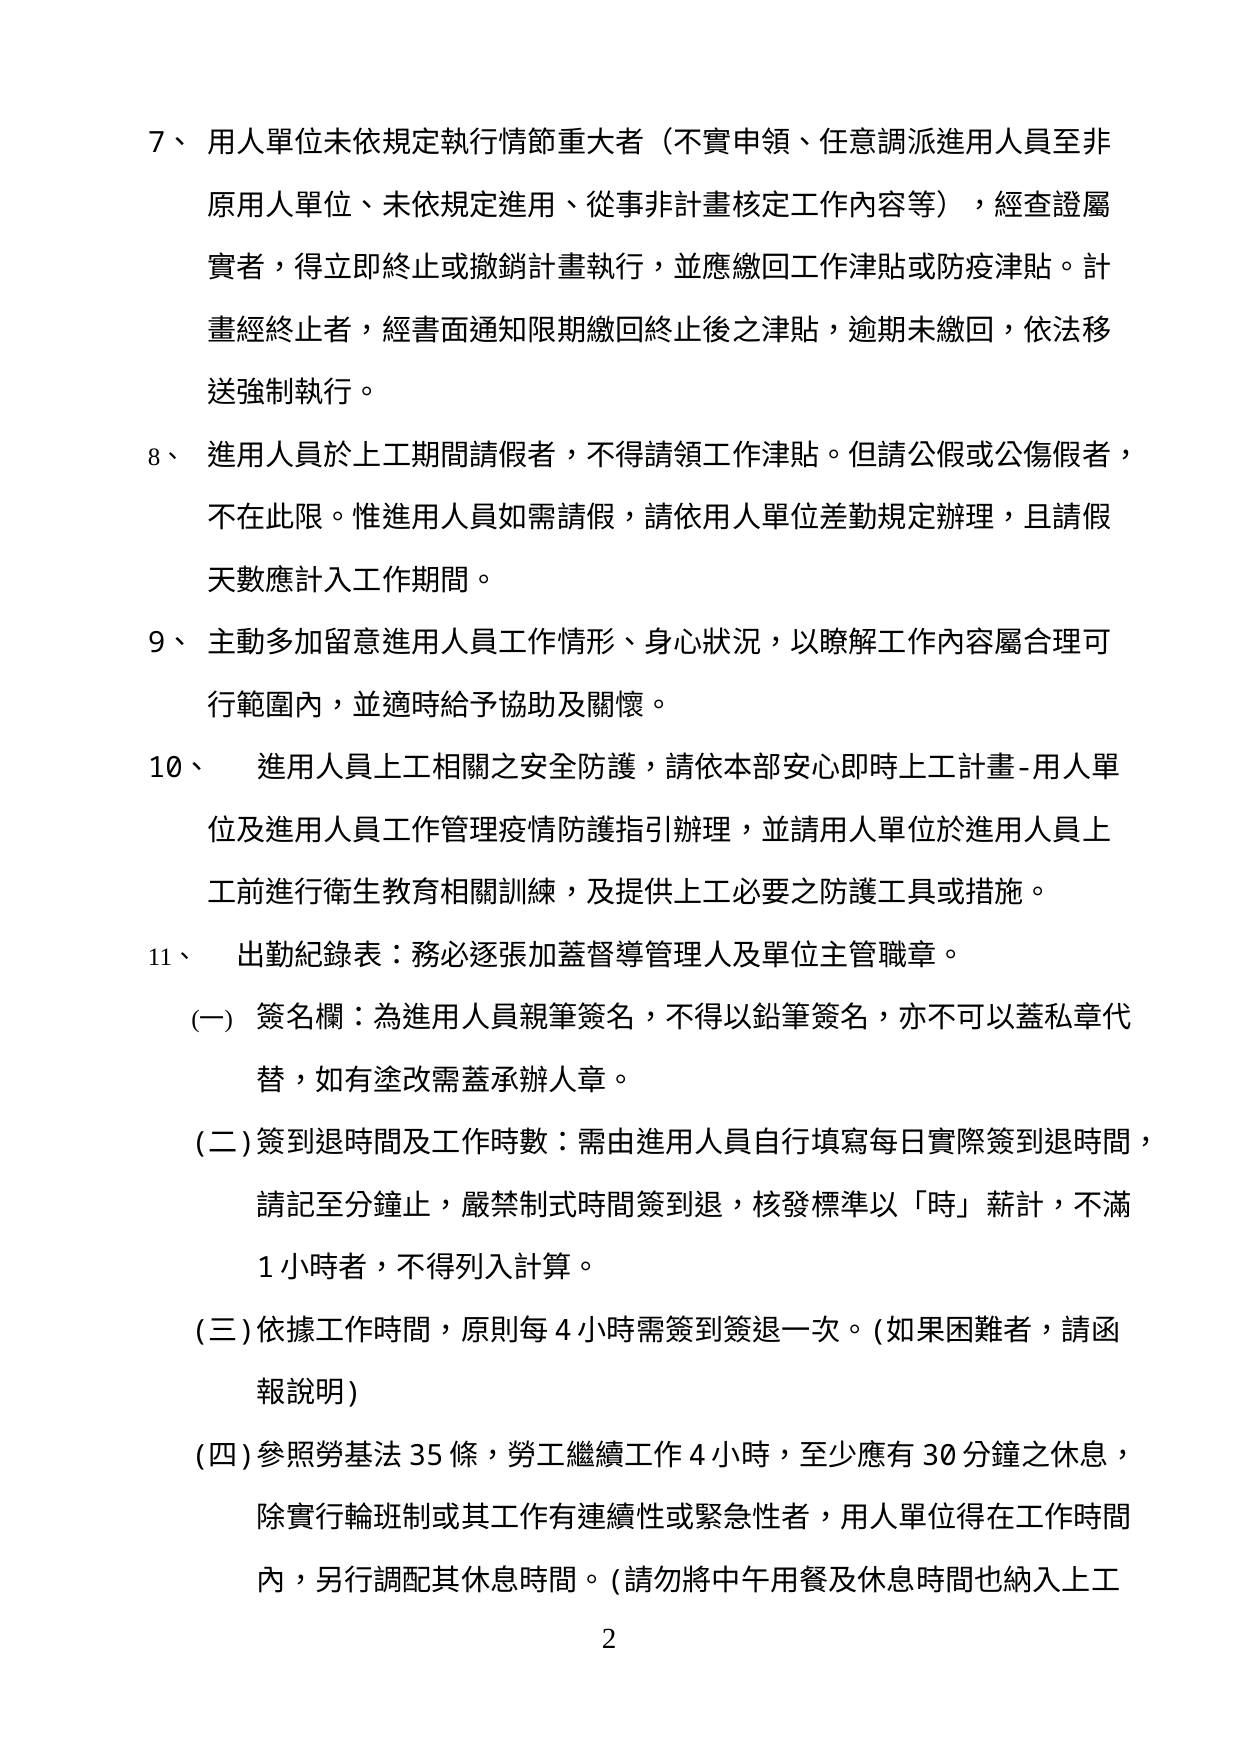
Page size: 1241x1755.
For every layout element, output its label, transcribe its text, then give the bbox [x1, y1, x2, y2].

list 出勤紀錄表：務必逐張加蓋督導管理人及單位主管職章。 [148, 911, 1137, 973]
list 進用人員上工相關之安全防護，請依本部安心即時上工計畫-用人單位及進用人員工作管理疫情防護指引辦理，並請用人單位於進用人員上工前進行衛生教育相關訓練，及提供上工必要之防護工具或措施。 [148, 723, 1137, 911]
list 簽到退時間及工作時數：需由進用人員自行填寫每日實際簽到退時間，請記至分鐘止，嚴禁制式時間簽到退，核發標準以「時」薪計，不滿1小時者，不得列入計算。 [191, 1098, 1137, 1286]
list 進用人員於上工期間請假者，不得請領工作津貼。但請公假或公傷假者，不在此限。惟進用人員如需請假，請依用人單位差勤規定辦理，且請假天數應計入工作期間。 [148, 411, 1137, 598]
list 用人單位未依規定執行情節重大者（不實申領、任意調派進用人員至非原用人單位、未依規定進用、從事非計畫核定工作內容等），經查證屬實者，得立即終止或撤銷計畫執行，並應繳回工作津貼或防疫津貼。計畫經終止者，經書面通知限期繳回終止後之津貼，逾期未繳回，依法移送強制執行。 [148, 98, 1137, 411]
list 參照勞基法35條，勞工繼續工作4小時，至少應有30分鐘之休息，除實行輪班制或其工作有連續性或緊急性者，用人單位得在工作時間內，另行調配其休息時間。(請勿將中午用餐及休息時間也納入上工 [191, 1411, 1137, 1598]
list 簽名欄：為進用人員親筆簽名，不得以鉛筆簽名，亦不可以蓋私章代替，如有塗改需蓋承辦人章。 [191, 973, 1137, 1098]
list 依據工作時間，原則每4小時需簽到簽退一次。(如果困難者，請函報說明) [191, 1286, 1137, 1411]
list 主動多加留意進用人員工作情形、身心狀況，以瞭解工作內容屬合理可行範圍內，並適時給予協助及關懷。 [148, 598, 1137, 723]
